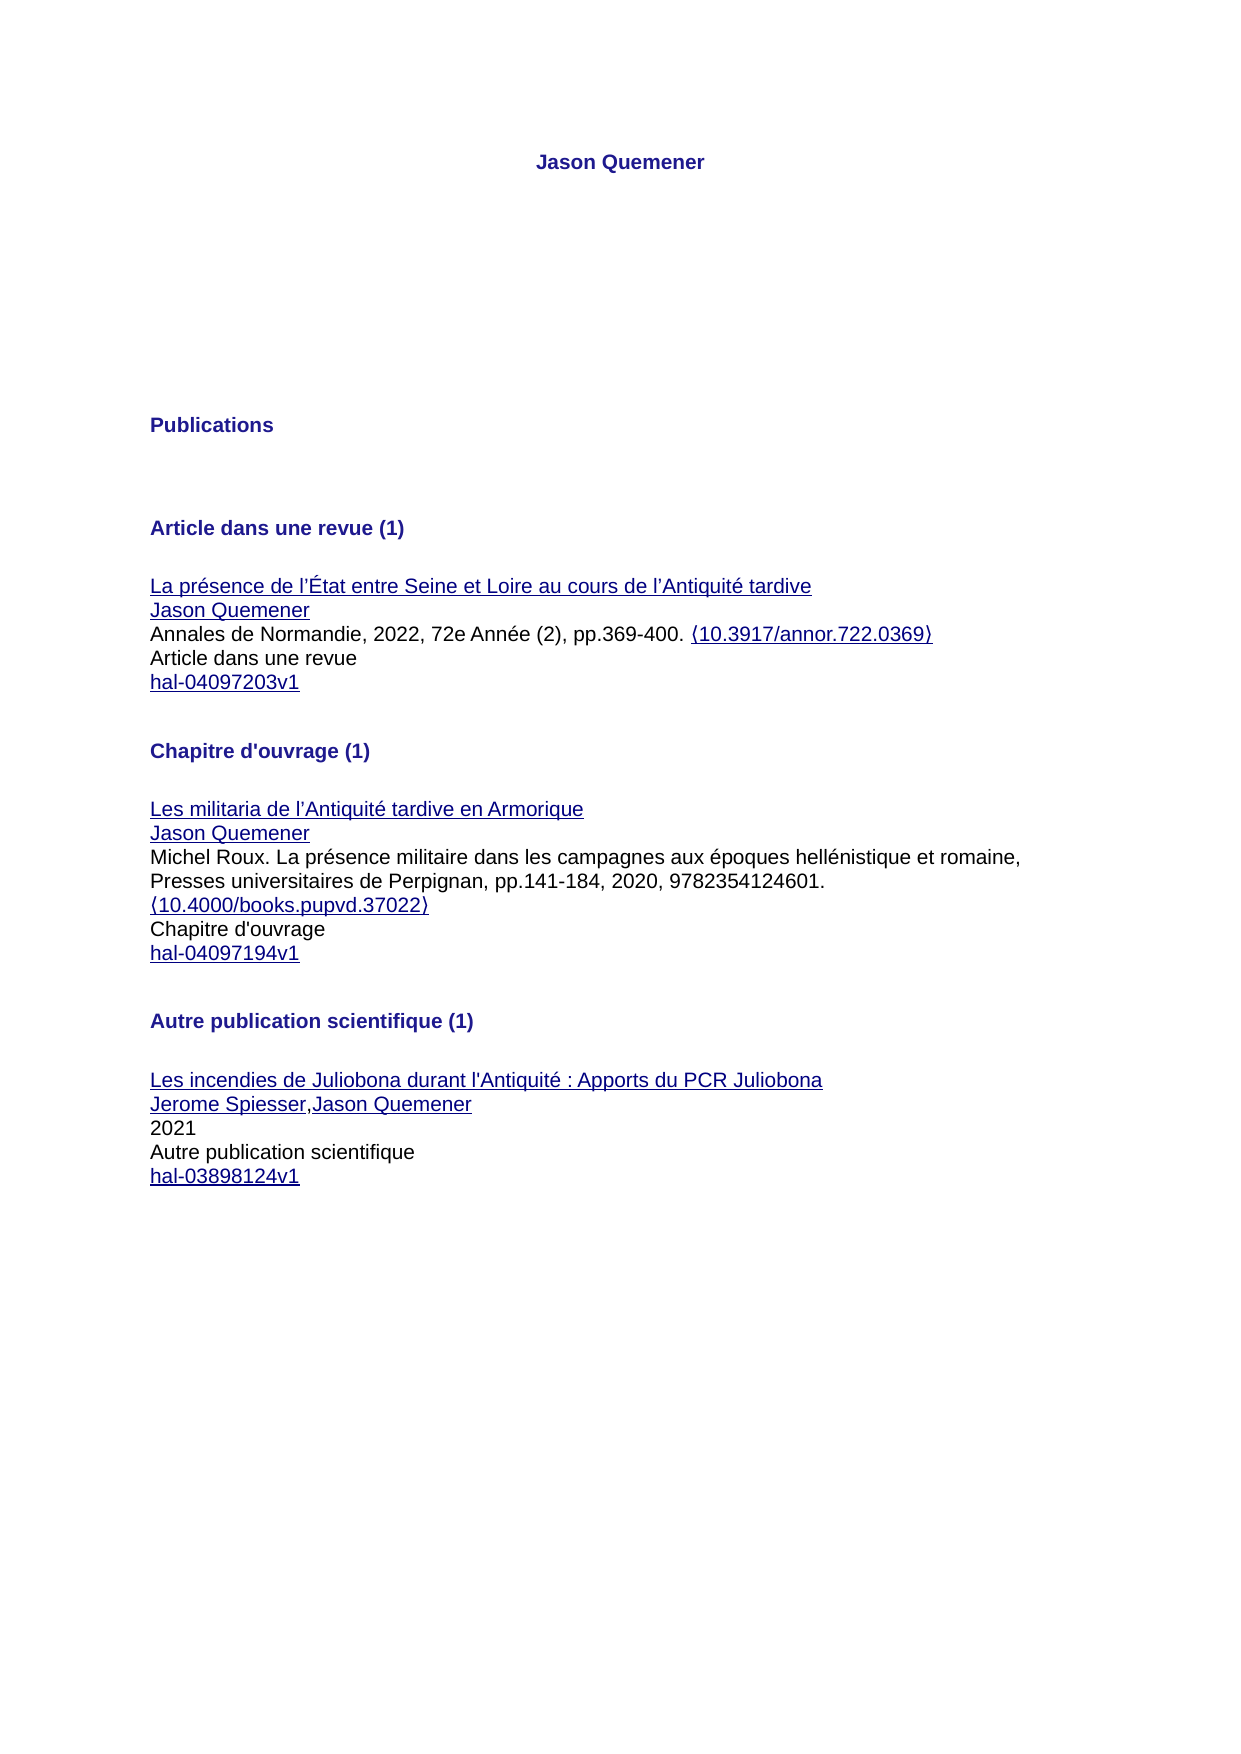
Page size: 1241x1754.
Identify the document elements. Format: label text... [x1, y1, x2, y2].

table_header Les incendies de Juliobona durant l'Antiquité : Apports du PCR Juliobona Jerome Spiesser,Jason Quemener 2021 Autre publication scientifique hal-03898124v1 [150, 1068, 1090, 1187]
subtitle Autre publication scientifique (1) [150, 1009, 1090, 1033]
subtitle Jason Quemener [150, 150, 1090, 174]
subtitle Article dans une revue (1) [150, 516, 1090, 539]
table_header La présence de l’État entre Seine et Loire au cours de l’Antiquité tardive Jason Quemener Annales de Normandie, 2022, 72e Année (2), pp.369-400. ⟨10.3917/annor.722.0369⟩ Article dans une revue hal-04097203v1 [150, 574, 1090, 694]
subtitle Publications [150, 412, 1090, 436]
subtitle Chapitre d'ouvrage (1) [150, 738, 1090, 762]
table_header Les militaria de l’Antiquité tardive en Armorique Jason Quemener Michel Roux. La présence militaire dans les campagnes aux époques hellénistique et romaine, Presses universitaires de Perpignan, pp.141-184, 2020, 9782354124601. ⟨10.4000/books.pupvd.37022⟩ Chapitre d'ouvrage hal-04097194v1 [150, 797, 1090, 964]
